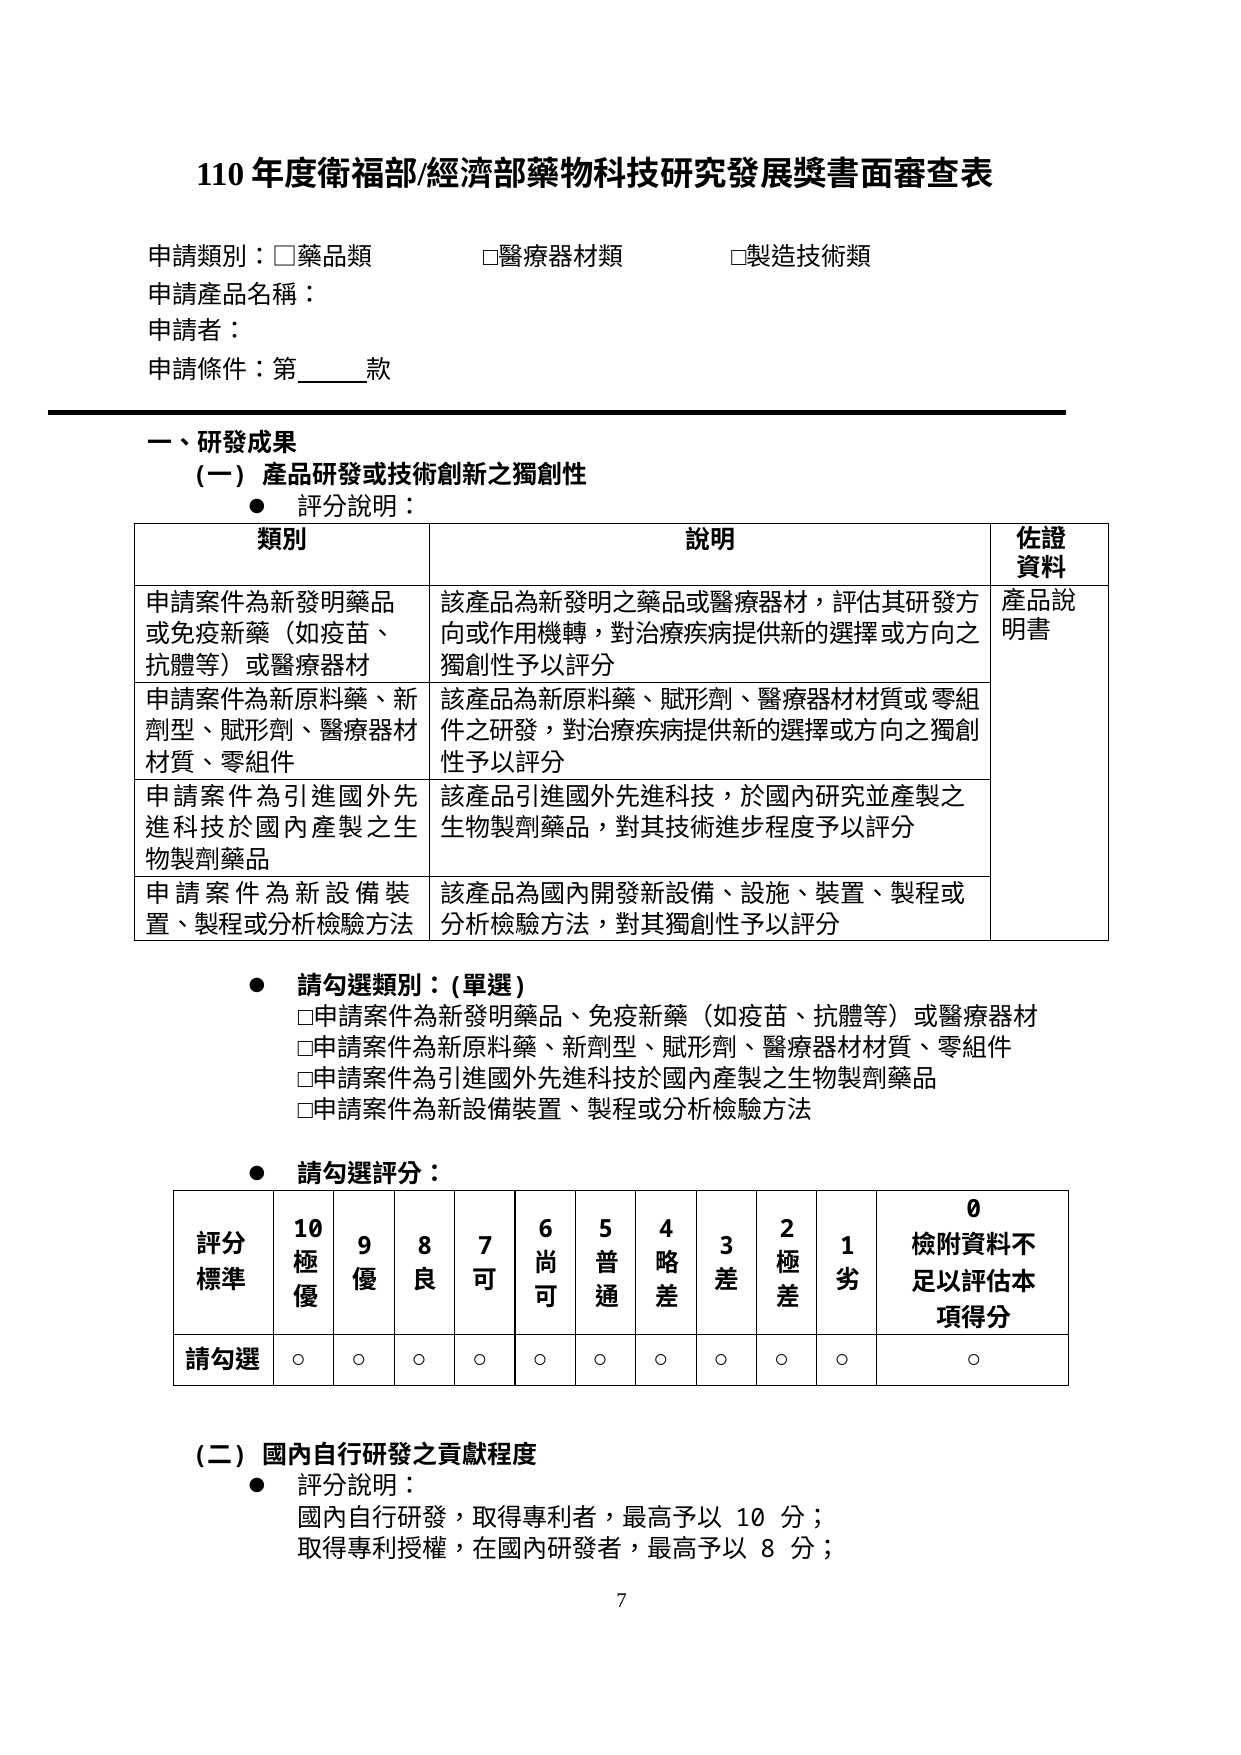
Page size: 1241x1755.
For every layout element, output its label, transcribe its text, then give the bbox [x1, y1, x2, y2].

table_cell 申請案件為新設備裝置、製程或分析檢驗方法 [135, 877, 429, 940]
table_cell ○ [516, 1335, 575, 1385]
table_cell ○ [817, 1335, 876, 1385]
table_header 0 檢附資料不足以評估本項得分 [877, 1191, 1068, 1333]
table_header 3 差 [697, 1191, 756, 1333]
table_cell ○ [455, 1335, 514, 1385]
table_header 9 優 [334, 1191, 394, 1333]
table_cell 請勾選 [174, 1335, 273, 1385]
table_cell ○ [697, 1335, 756, 1385]
table_header 7 可 [455, 1191, 514, 1333]
table_header 10 極優 [274, 1191, 333, 1333]
table_header 110年度衛福部/經濟部藥物科技研究發展獎書面審查表 [193, 147, 1049, 233]
text 取得專利授權，在國內研發者，最高予以 8 分； [298, 1532, 1194, 1563]
table_cell 申請案件為新發明藥品或免疫新藥（如疫苗、抗體等）或醫療器材 [135, 586, 429, 682]
table_header 類別 [135, 524, 429, 585]
text (二) 國內自行研發之貢獻程度 [192, 1437, 1194, 1470]
text □申請案件為新發明藥品、免疫新藥（如疫苗、抗體等）或醫療器材 [298, 1000, 1194, 1031]
text □申請案件為新設備裝置、製程或分析檢驗方法 [298, 1094, 1194, 1125]
list 評分說明： [247, 1470, 1194, 1501]
text (一) 產品研發或技術創新之獨創性 [192, 458, 1194, 489]
table_cell 該產品為新原料藥、賦形劑、醫療器材材質或零組件之研發，對治療疾病提供新的選擇或方向之獨創性予以評分 [430, 683, 990, 779]
list 請勾選類別：(單選) [247, 971, 1194, 1000]
table_header 4 略差 [636, 1191, 696, 1333]
table_header 說明 [430, 524, 990, 585]
list 評分說明： [247, 489, 1194, 522]
table_cell ○ [334, 1335, 394, 1385]
text □申請案件為新原料藥、新劑型、賦形劑、醫療器材材質、零組件 [298, 1031, 1194, 1063]
text 申請類別：□藥品類 □醫療器材類 □製造技術類 [148, 238, 1067, 272]
text 一、研發成果 [148, 425, 1194, 458]
table_cell ○ [576, 1335, 635, 1385]
table_cell 產品說明書 [991, 586, 1108, 940]
table_cell ○ [274, 1335, 333, 1385]
text 申請者： [148, 310, 1194, 347]
table_header 佐證資料 [991, 524, 1108, 585]
table_cell 該產品為國內開發新設備、設施、裝置、製程或分析檢驗方法，對其獨創性予以評分 [430, 877, 990, 940]
table_header 5 普通 [576, 1191, 635, 1333]
table_cell 申請案件為引進國外先進科技於國內產製之生物製劑藥品 [135, 780, 429, 876]
text 申請條件：第 款 [148, 347, 1194, 387]
table_header 2 極差 [757, 1191, 816, 1333]
list 請勾選評分： [247, 1156, 1194, 1189]
table_header 8 良 [395, 1191, 454, 1333]
text 國內自行研發，取得專利者，最高予以 10 分； [298, 1501, 1194, 1532]
table_header 6 尚可 [516, 1191, 575, 1333]
table_cell 該產品引進國外先進科技，於國內研究並產製之生物製劑藥品，對其技術進步程度予以評分 [430, 780, 990, 876]
text 申請產品名稱： [148, 276, 907, 310]
table_header 評分標準 [174, 1191, 273, 1333]
table_cell 申請案件為新原料藥、新劑型、賦形劑、醫療器材材質、零組件 [135, 683, 429, 779]
table_cell 該產品為新發明之藥品或醫療器材，評估其研發方向或作用機轉，對治療疾病提供新的選擇或方向之獨創性予以評分 [430, 586, 990, 682]
table_cell ○ [877, 1335, 1068, 1385]
table_header 1 劣 [817, 1191, 876, 1333]
table_cell ○ [636, 1335, 696, 1385]
table_cell ○ [395, 1335, 454, 1385]
table_cell ○ [757, 1335, 816, 1385]
text □申請案件為引進國外先進科技於國內產製之生物製劑藥品 [298, 1063, 1194, 1094]
